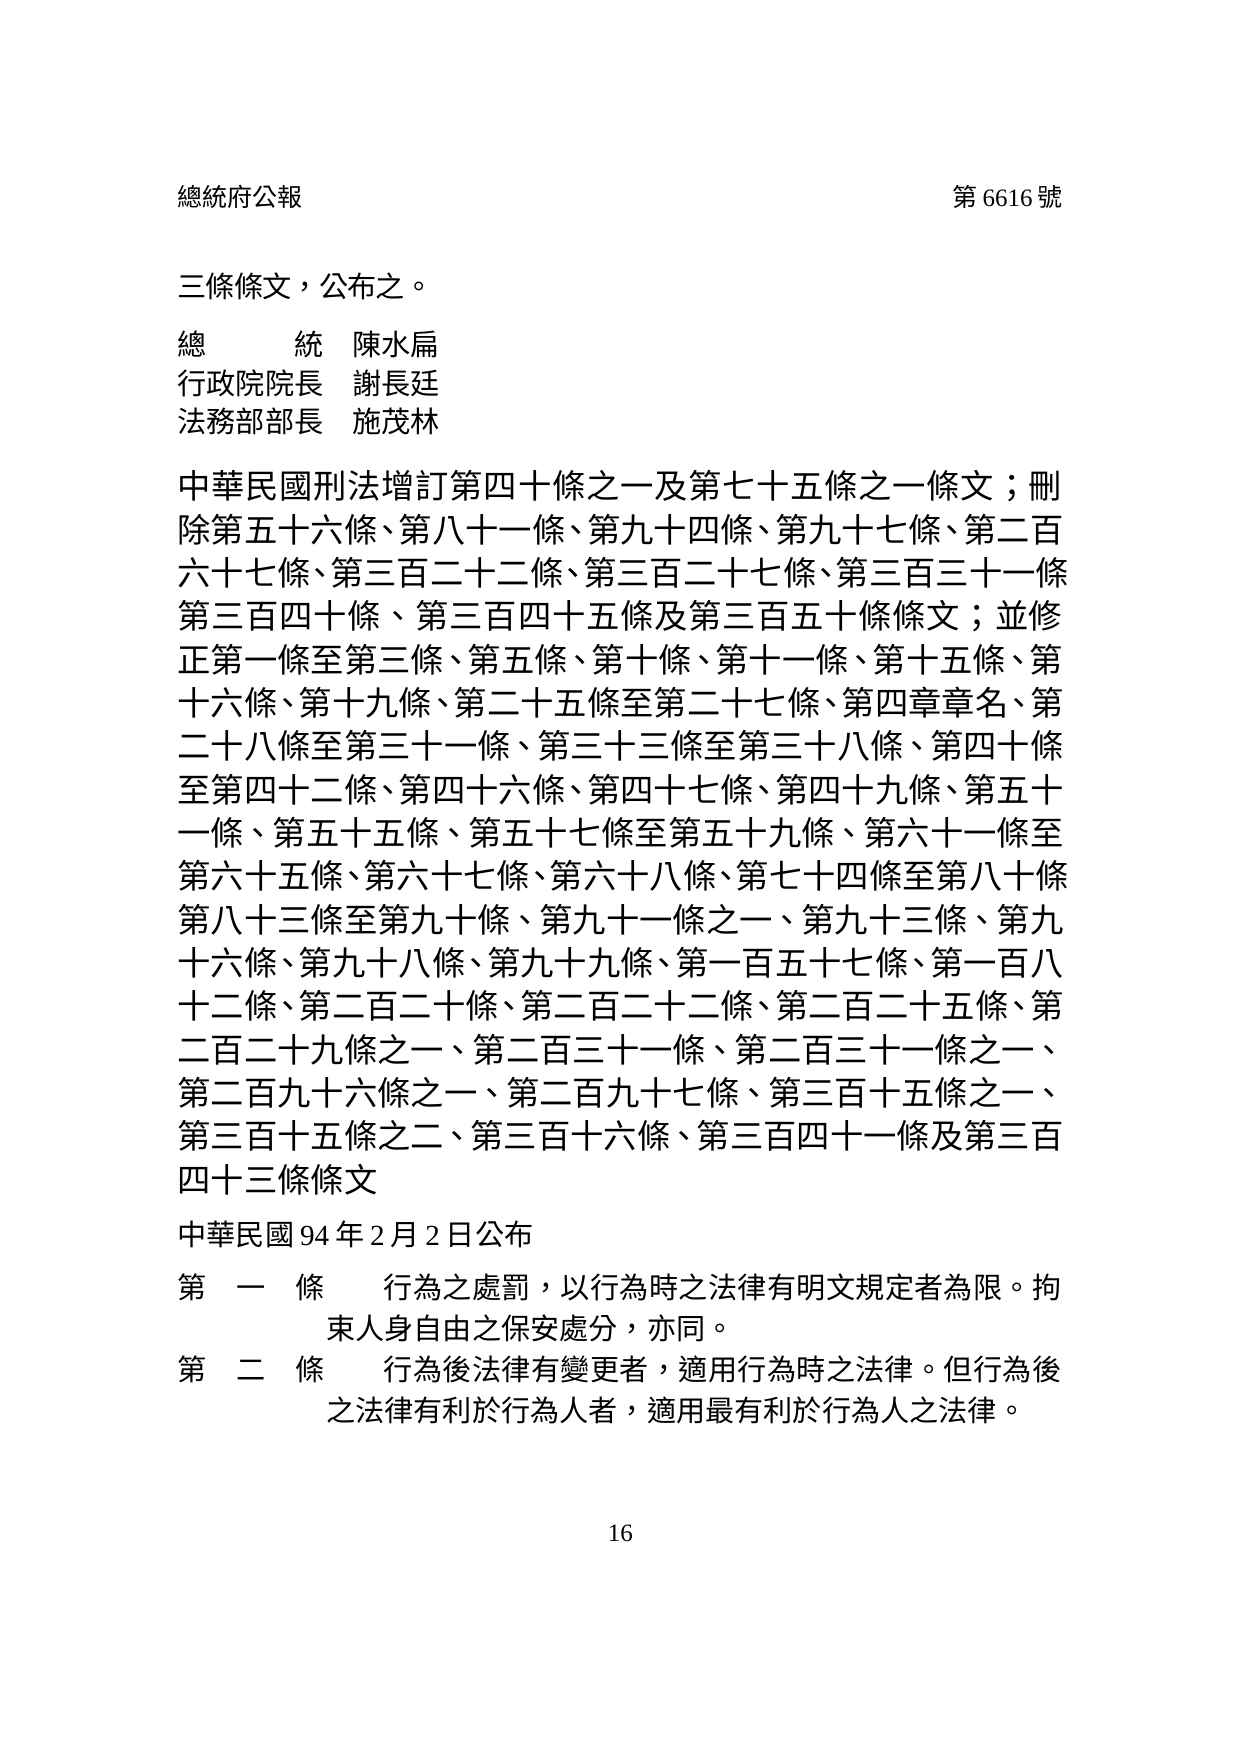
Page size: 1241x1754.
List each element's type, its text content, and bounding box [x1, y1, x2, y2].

text 總 統 陳水扁 [177, 330, 1005, 362]
text 法務部部長 施茂林 [177, 408, 1005, 439]
text 第 二 條 行為後法律有變更者，適用行為時之法律。但行為後之法律有利於行為人者，適用最有利於行為人之法律。 [177, 1347, 1063, 1429]
text 中華民國94年2月2日公布 [177, 1216, 1063, 1253]
text 行政院院長 謝長廷 [177, 369, 1005, 400]
text 第 一 條 行為之處罰，以行為時之法律有明文規定者為限。拘束人身自由之保安處分，亦同。 [177, 1266, 1063, 1347]
text 茲增訂中華民國刑法第四十條之一及第七十五條之一條文；刪除第五十六條、第八十一條、第九十四條、第九十七條、第二百六十七條、第三百二十二條、第三百二十七條、第三百三十一條、第三百四十條、第三百四十五條及第三百五十條條文；並修正第一條至第三條、第五條、第十條、第十一條、第十五條、第十六條、第十九條、第二十五條至第二十七條、第四章章名、第二十八條至第三十一條、第三十三條至第三十八條、第四十條至第四十二條、第四十六條、第四十七條、第四十九條、第五十一條、第五十五條、第五十七條至第五十九條、第六十一條至第六十五條、第六十七條、第六十八條、第七十四條至第八十條、第八十三條至第九十條、第九十一條之一、第九十三條、第九十六條、第九十八條、第九十九條、第一百五十七條、第一百八十二條、第二百二十條、第二百二十二條、第二百二十五條、第二百二十九條之一、第二百三十一條、第二百三十一條之一、第二百九十六條之一、第二百九十七條、第三百十五條之一、第三百十五條之二、第三百十六條、第三百四十一條及第三百四十三條條文，公布之。 [177, 266, 1063, 305]
text 中華民國刑法增訂第四十條之一及第七十五條之一條文；刪除第五十六條、第八十一條、第九十四條、第九十七條、第二百六十七條、第三百二十二條、第三百二十七條、第三百三十一條、第三百四十條、第三百四十五條及第三百五十條條文；並修正第一條至第三條、第五條、第十條、第十一條、第十五條、第十六條、第十九條、第二十五條至第二十七條、第四章章名、第二十八條至第三十一條、第三十三條至第三十八條、第四十條至第四十二條、第四十六條、第四十七條、第四十九條、第五十一條、第五十五條、第五十七條至第五十九條、第六十一條至第六十五條、第六十七條、第六十八條、第七十四條至第八十條、第八十三條至第九十條、第九十一條之一、第九十三條、第九十六條、第九十八條、第九十九條、第一百五十七條、第一百八十二條、第二百二十條、第二百二十二條、第二百二十五條、第二百二十九條之一、第二百三十一條、第二百三十一條之一、第二百九十六條之一、第二百九十七條、第三百十五條之一、第三百十五條之二、第三百十六條、第三百四十一條及第三百四十三條條文 [177, 464, 1063, 1201]
